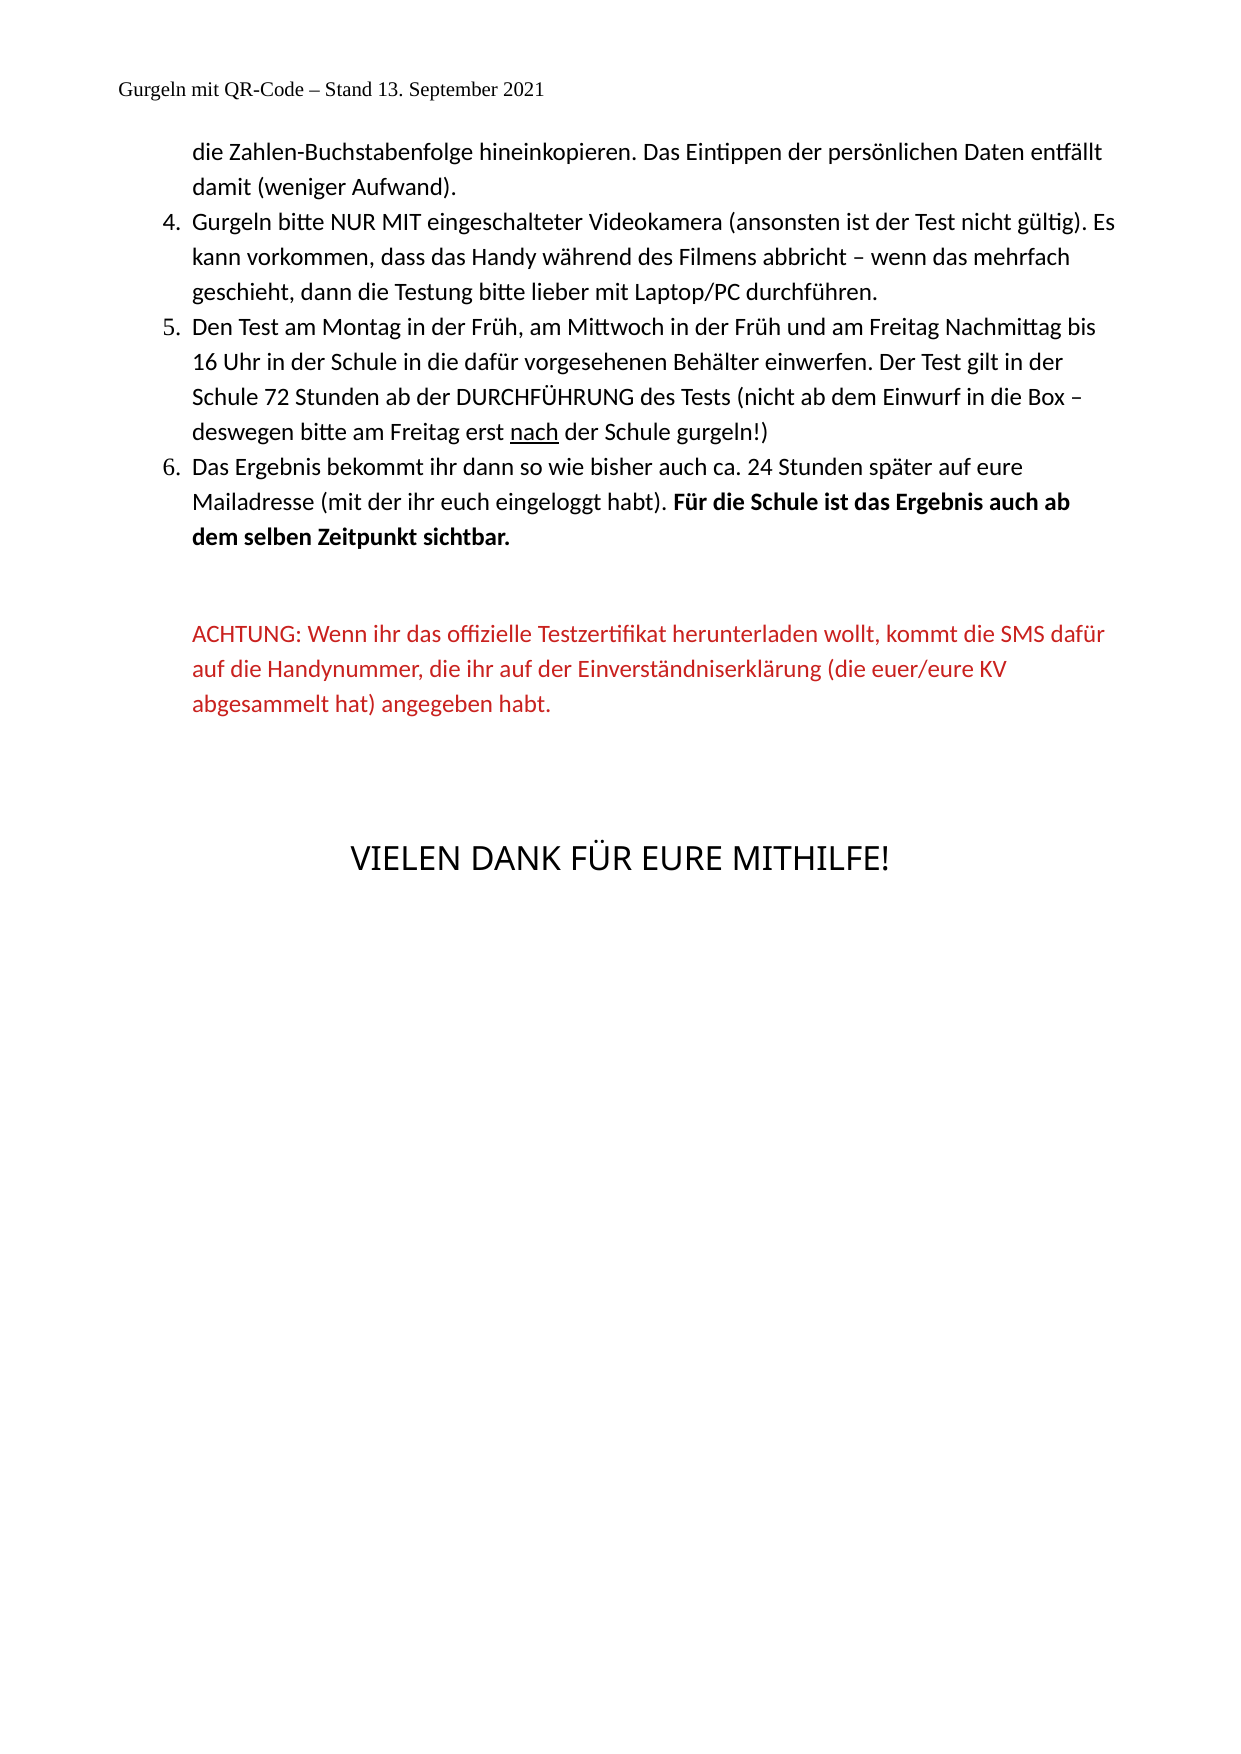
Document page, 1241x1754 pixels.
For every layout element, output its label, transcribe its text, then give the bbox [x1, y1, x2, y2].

text die Zahlen-Buchstabenfolge hineinkopieren. Das Eintippen der persönlichen Daten entfällt damit (weniger Aufwand). [192, 136, 1122, 201]
text ACHTUNG: Wenn ihr das offizielle Testzertifikat herunterladen wollt, kommt die SMS dafür auf die Handynummer, die ihr auf der Einverständniserklärung (die euer/eure KV abgesammelt hat) angegeben habt. [192, 618, 1122, 719]
list Das Ergebnis bekommt ihr dann so wie bisher auch ca. 24 Stunden später auf eure Mailadresse (mit der ihr euch eingeloggt habt). Für die Schule ist das Ergebnis auch ab dem selben Zeitpunkt sichtbar. [162, 451, 1122, 551]
list Den Test am Montag in der Früh, am Mittwoch in der Früh und am Freitag Nachmittag bis 16 Uhr in der Schule in die dafür vorgesehenen Behälter einwerfen. Der Test gilt in der Schule 72 Stunden ab der DURCHFÜHRUNG des Tests (nicht ab dem Einwurf in die Box – deswegen bitte am Freitag erst nach der Schule gurgeln!) [162, 311, 1122, 446]
text VIELEN DANK FÜR EURE MITHILFE! [118, 835, 1122, 880]
list Gurgeln bitte NUR MIT eingeschalteter Videokamera (ansonsten ist der Test nicht gültig). Es kann vorkommen, dass das Handy während des Filmens abbricht – wenn das mehrfach geschieht, dann die Testung bitte lieber mit Laptop/PC durchführen. [162, 206, 1122, 306]
